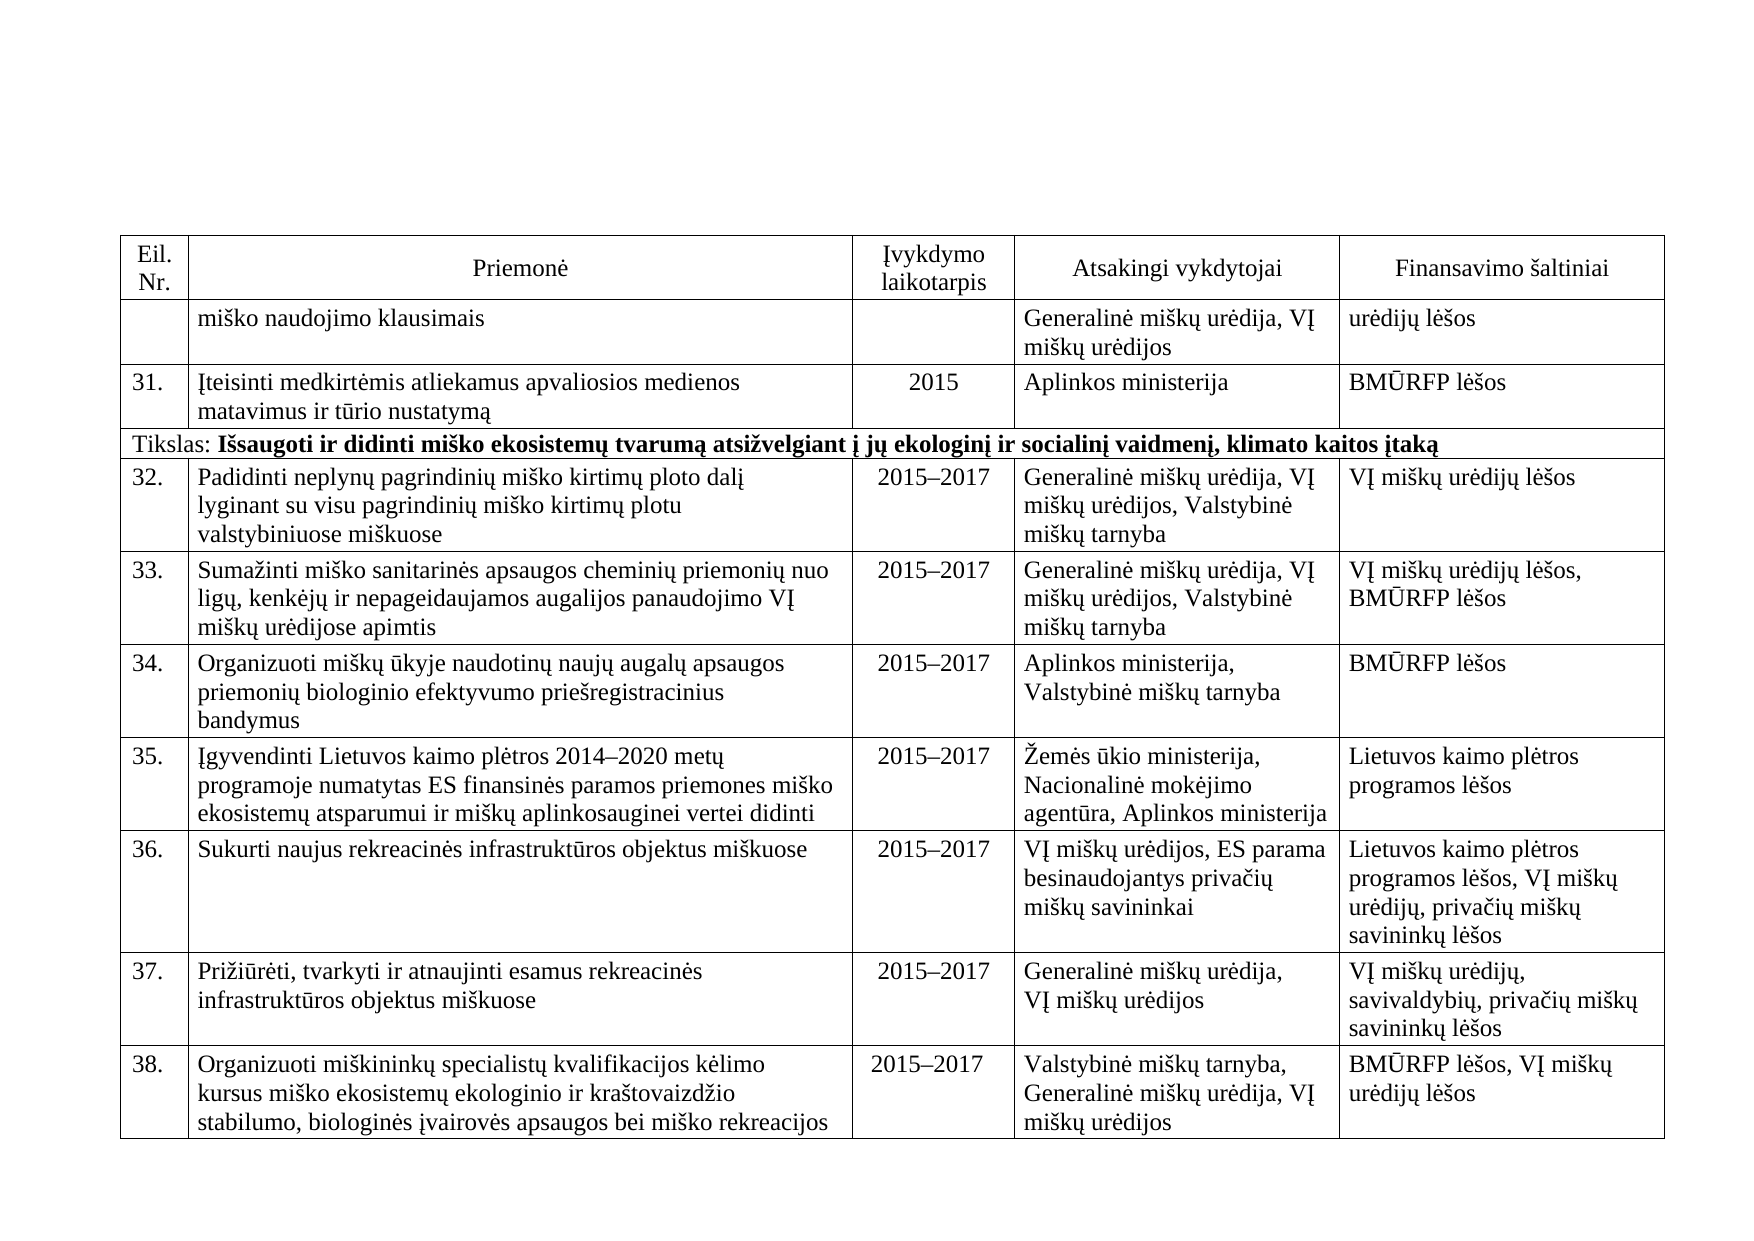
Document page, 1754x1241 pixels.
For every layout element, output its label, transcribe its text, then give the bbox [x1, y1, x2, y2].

table_cell 2015–2017 [853, 953, 1014, 1045]
table_cell Aplinkos ministerija, Valstybinė miškų tarnyba [1015, 645, 1339, 737]
table_cell BMŪRFP lėšos [1340, 365, 1664, 428]
table_cell Prižiūrėti, tvarkyti ir atnaujinti esamus rekreacinės infrastruktūros objektus miškuose [189, 953, 852, 1045]
table_cell 2015–2017 [853, 459, 1014, 551]
table_cell [121, 300, 188, 363]
table_header Atsakingi vykdytojai [1015, 236, 1339, 299]
table_cell 2015 [853, 365, 1014, 428]
table_cell Organizuoti miškų ūkyje naudotinų naujų augalų apsaugos priemonių biologinio efektyvumo priešregistracinius bandymus [189, 645, 852, 737]
table_cell 37. [121, 953, 188, 1045]
table_cell Generalinė miškų urėdija, VĮ miškų urėdijos [1015, 953, 1339, 1045]
table_cell Įgyvendinti Lietuvos kaimo plėtros 2014–2020 metų programoje numatytas ES finansinės paramos priemones miško ekosistemų atsparumui ir miškų aplinkosauginei vertei didinti [189, 738, 852, 830]
table_cell Žemės ūkio ministerija, Nacionalinė mokėjimo agentūra, Aplinkos ministerija [1015, 738, 1339, 830]
table_cell Organizuoti miškininkų specialistų kvalifikacijos kėlimo kursus miško ekosistemų ekologinio ir kraštovaizdžio stabilumo, biologinės įvairovės apsaugos bei miško rekreacijos [189, 1046, 852, 1138]
table_header Finansavimo šaltiniai [1340, 236, 1664, 299]
table_cell Padidinti neplynų pagrindinių miško kirtimų ploto dalį lyginant su visu pagrindinių miško kirtimų plotu valstybiniuose miškuose [189, 459, 852, 551]
table_cell Įteisinti medkirtėmis atliekamus apvaliosios medienos matavimus ir tūrio nustatymą [189, 365, 852, 428]
table_header Įvykdymo laikotarpis [853, 236, 1014, 299]
table_cell [853, 300, 1014, 363]
table_cell VĮ miškų urėdijų lėšos [1340, 459, 1664, 551]
table_cell 2015–2017 [853, 645, 1014, 737]
table_cell Sukurti naujus rekreacinės infrastruktūros objektus miškuose [189, 831, 852, 952]
table_cell 34. [121, 645, 188, 737]
table_cell 32. [121, 459, 188, 551]
table_cell Tikslas: Išsaugoti ir didinti miško ekosistemų tvarumą atsižvelgiant į jų ekologinį ir socialinį vaidmenį, klimato kaitos įtaką [121, 429, 1664, 458]
table_cell 36. [121, 831, 188, 952]
table_cell 2015–2017 [853, 1046, 1014, 1138]
table_cell Lietuvos kaimo plėtros programos lėšos, VĮ miškų urėdijų, privačių miškų savininkų lėšos [1340, 831, 1664, 952]
table_cell VĮ miškų urėdijos, ES parama besinaudojantys privačių miškų savininkai [1015, 831, 1339, 952]
table_cell VĮ miškų urėdijų, savivaldybių, privačių miškų savininkų lėšos [1340, 953, 1664, 1045]
table_cell Lietuvos kaimo plėtros programos lėšos [1340, 738, 1664, 830]
table_cell urėdijų lėšos [1340, 300, 1664, 363]
table_cell 38. [121, 1046, 188, 1138]
table_cell 2015–2017 [853, 552, 1014, 644]
table_cell BMŪRFP lėšos, VĮ miškų urėdijų lėšos [1340, 1046, 1664, 1138]
table_cell BMŪRFP lėšos [1340, 645, 1664, 737]
table_cell 2015–2017 [853, 738, 1014, 830]
table_cell Generalinė miškų urėdija, VĮ miškų urėdijos, Valstybinė miškų tarnyba [1015, 459, 1339, 551]
table_cell Valstybinė miškų tarnyba, Generalinė miškų urėdija, VĮ miškų urėdijos [1015, 1046, 1339, 1138]
table_cell Sumažinti miško sanitarinės apsaugos cheminių priemonių nuo ligų, kenkėjų ir nepageidaujamos augalijos panaudojimo VĮ miškų urėdijose apimtis [189, 552, 852, 644]
table_cell 33. [121, 552, 188, 644]
table_cell VĮ miškų urėdijų lėšos, BMŪRFP lėšos [1340, 552, 1664, 644]
table_cell Generalinė miškų urėdija, VĮ miškų urėdijos [1015, 300, 1339, 363]
table_cell 2015–2017 [853, 831, 1014, 952]
table_cell 35. [121, 738, 188, 830]
table_cell miško naudojimo klausimais [189, 300, 852, 363]
table_header Eil. Nr. [121, 236, 188, 299]
table_cell Aplinkos ministerija [1015, 365, 1339, 428]
table_header Priemonė [189, 236, 852, 299]
table_cell Generalinė miškų urėdija, VĮ miškų urėdijos, Valstybinė miškų tarnyba [1015, 552, 1339, 644]
table_cell 31. [121, 365, 188, 428]
